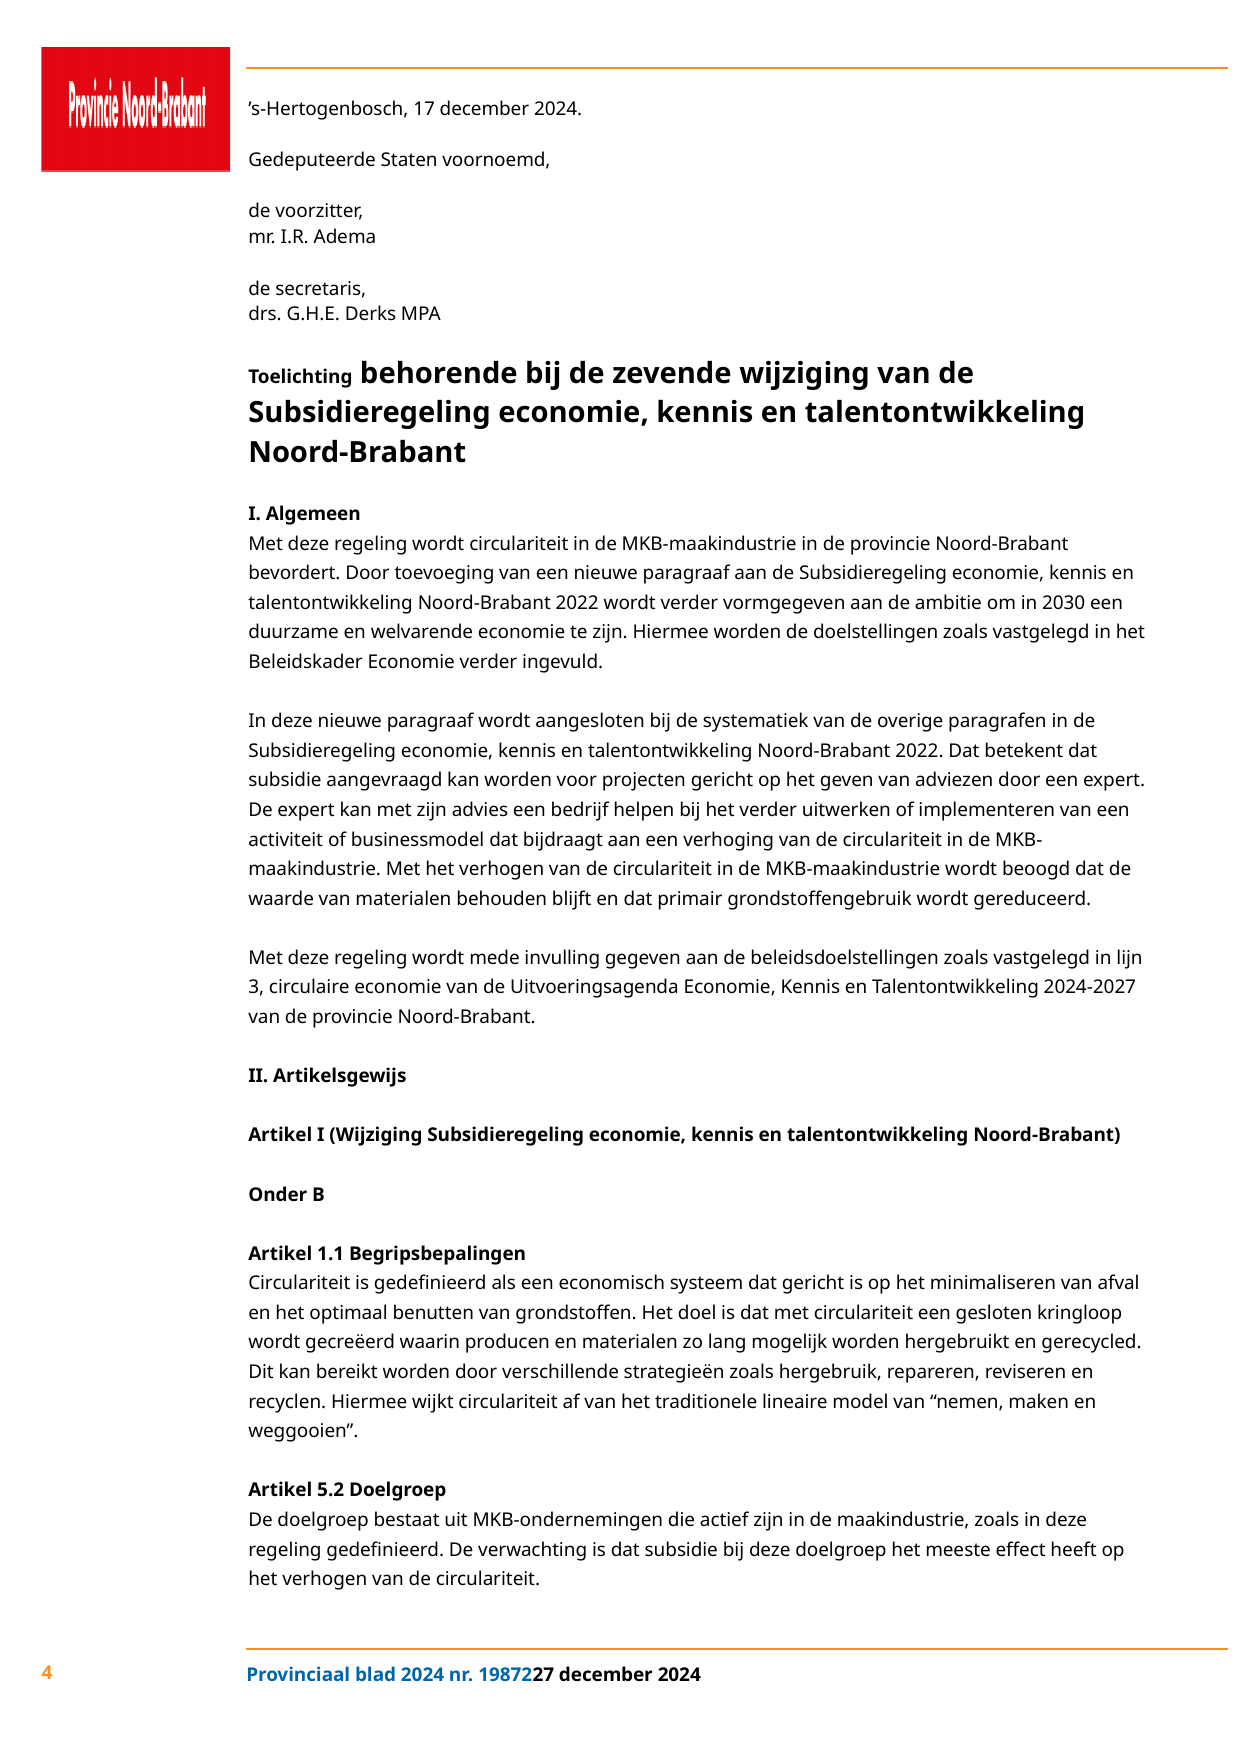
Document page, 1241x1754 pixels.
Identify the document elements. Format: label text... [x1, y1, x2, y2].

text Gedeputeerde Staten voornoemd, [248, 146, 1152, 172]
text Toelichting behorende bij de zevende wijziging van de Subsidieregeling economie, kennis en talentontwikkeling Noord-Brabant [248, 352, 1152, 471]
text II. Artikelsgewijs [248, 1062, 1152, 1088]
text Met deze regeling wordt circulariteit in de MKB-maakindustrie in de provincie Noord-Brabant bevordert. Door toevoeging van een nieuwe paragraaf aan de Subsidieregeling economie, kennis en talentontwikkeling Noord-Brabant 2022 wordt verder vormgegeven aan de ambitie om in 2030 een duurzame en welvarende economie te zijn. Hiermee worden de doelstellingen zoals vastgelegd in het Beleidskader Economie verder ingevuld. [248, 530, 1152, 674]
text de secretaris, [248, 275, 1152, 301]
text ’s-Hertogenbosch, 17 december 2024. [248, 95, 1152, 121]
text Circulariteit is gedefinieerd als een economisch systeem dat gericht is op het minimaliseren van afval en het optimaal benutten van grondstoffen. Het doel is dat met circulariteit een gesloten kringloop wordt gecreëerd waarin producen en materialen zo lang mogelijk worden hergebruikt en gerecycled. Dit kan bereikt worden door verschillende strategieën zoals hergebruik, repareren, reviseren en recyclen. Hiermee wijkt circulariteit af van het traditionele lineaire model van “nemen, maken en weggooien”. [248, 1269, 1152, 1443]
text de voorzitter, [248, 198, 1152, 223]
text mr. I.R. Adema [248, 223, 1152, 249]
text Onder B [248, 1181, 1152, 1206]
text Met deze regeling wordt mede invulling gegeven aan de beleidsdoelstellingen zoals vastgelegd in lijn 3, circulaire economie van de Uitvoeringsagenda Economie, Kennis en Talentontwikkeling 2024-2027 van de provincie Noord-Brabant. [248, 944, 1152, 1029]
text Artikel I (Wijziging Subsidieregeling economie, kennis en talentontwikkeling Noord-Brabant) [248, 1122, 1152, 1147]
text drs. G.H.E. Derks MPA [248, 301, 1152, 326]
text In deze nieuwe paragraaf wordt aangesloten bij de systematiek van de overige paragrafen in de Subsidieregeling economie, kennis en talentontwikkeling Noord-Brabant 2022. Dat betekent dat subsidie aangevraagd kan worden voor projecten gericht op het geven van adviezen door een expert. De expert kan met zijn advies een bedrijf helpen bij het verder uitwerken of implementeren van een activiteit of businessmodel dat bijdraagt aan een verhoging van de circulariteit in de MKB-maakindustrie. Met het verhogen van de circulariteit in de MKB-maakindustrie wordt beoogd dat de waarde van materialen behouden blijft en dat primair grondstoffengebruik wordt gereduceerd. [248, 707, 1152, 911]
text Artikel 1.1 Begripsbepalingen [248, 1240, 1152, 1266]
text Artikel 5.2 Doelgroep [248, 1477, 1152, 1502]
picture [41, 47, 231, 172]
text I. Algemeen [248, 500, 1152, 526]
text De doelgroep bestaat uit MKB-ondernemingen die actief zijn in de maakindustrie, zoals in deze regeling gedefinieerd. De verwachting is dat subsidie bij deze doelgroep het meeste effect heeft op het verhogen van de circulariteit. [248, 1506, 1152, 1591]
